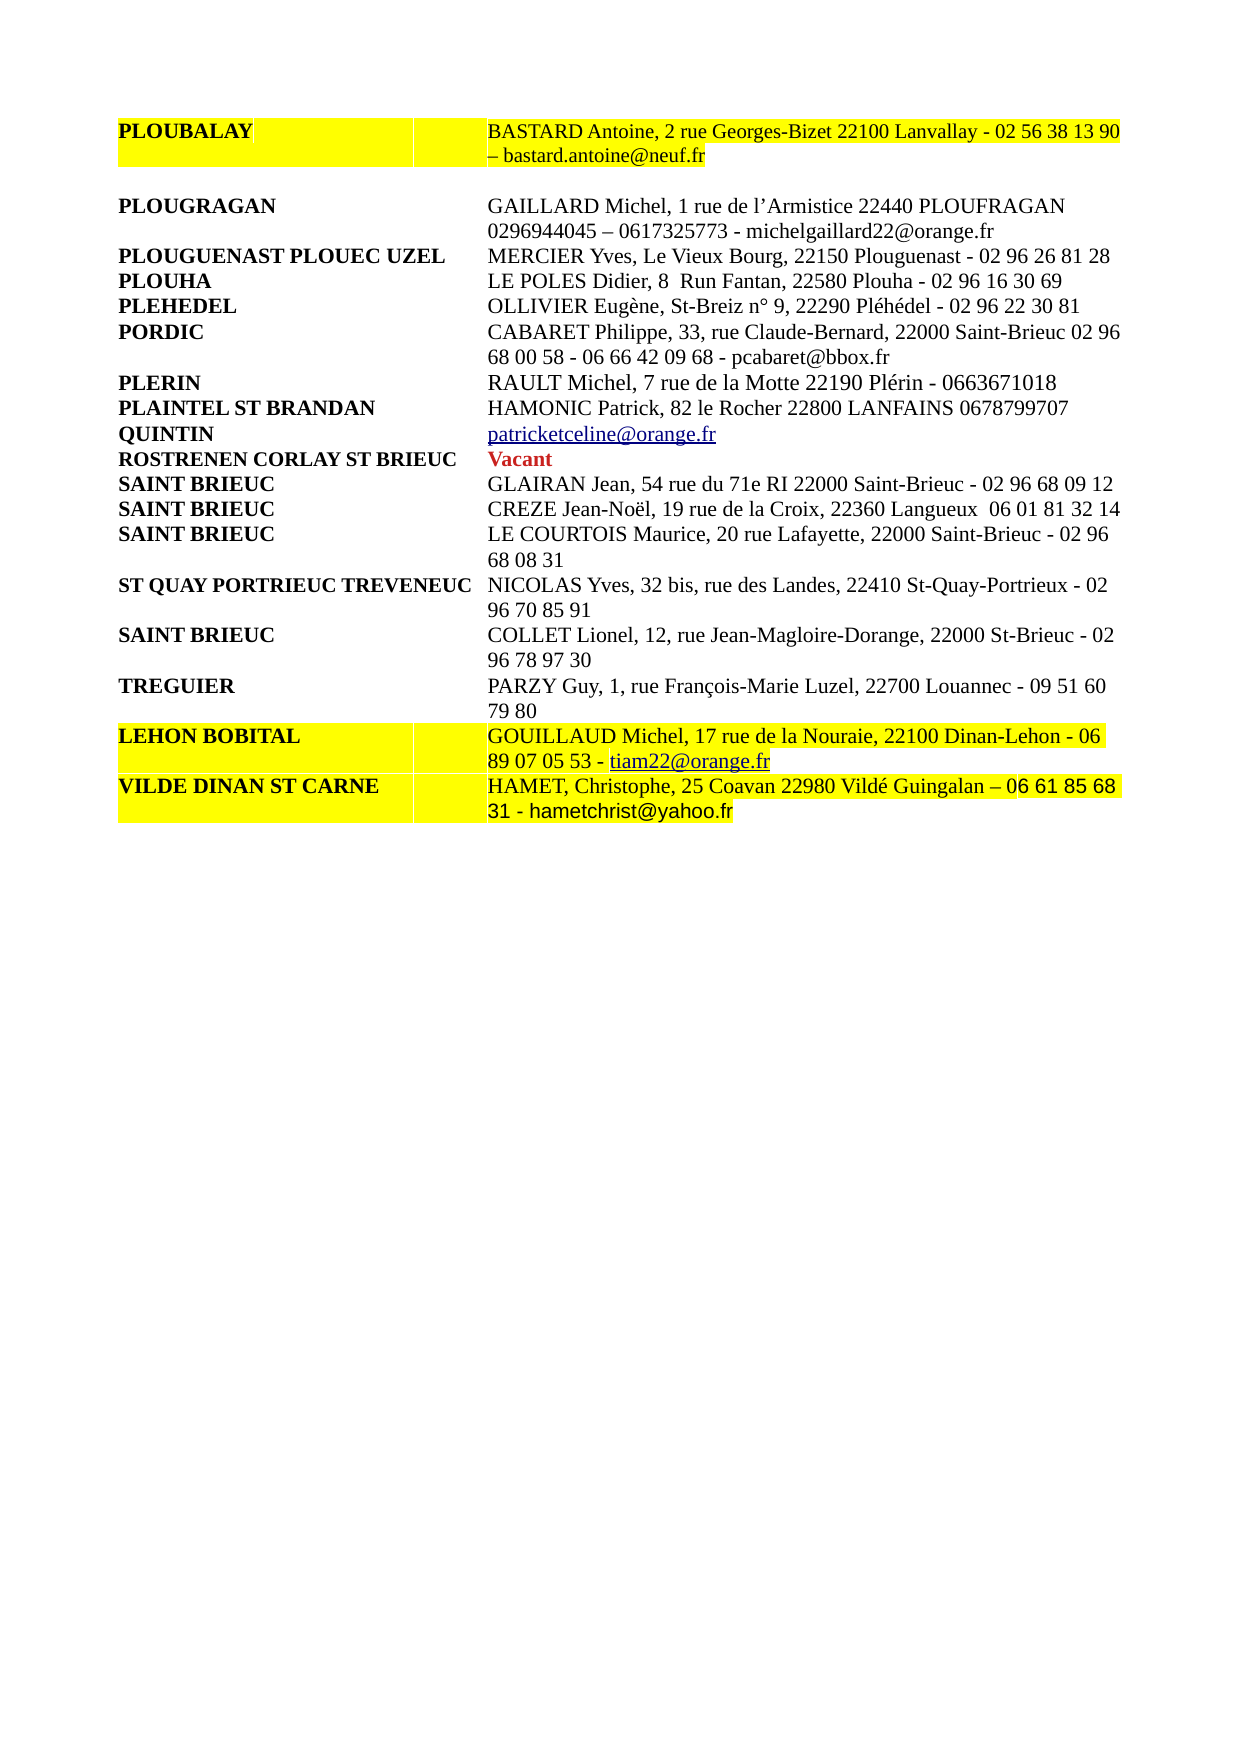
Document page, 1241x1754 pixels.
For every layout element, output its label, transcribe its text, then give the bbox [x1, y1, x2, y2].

text PLEHEDEL OLLIVIER Eugène, St-Breiz n° 9, 22290 Pléhédel - 02 96 22 30 81 PORDIC CABARET Philippe, 33, rue Claude-Bernard, 22000 Saint-Brieuc 02 96 68 00 58 - 06 66 42 09 68 - pcabaret@bbox.fr [118, 293, 1122, 369]
text PLAINTEL ST BRANDAN HAMONIC Patrick, 82 le Rocher 22800 LANFAINS 0678799707 QUINTIN patricketceline@orange.fr [118, 395, 1122, 446]
text PLERIN RAULT Michel, 7 rue de la Motte 22190 Plérin - 0663671018 [118, 369, 1122, 395]
text LEHON BOBITAL GOUILLAUD Michel, 17 rue de la Nouraie, 22100 Dinan-Lehon - 06 89 07 05 53 - tiam22@orange.fr [118, 723, 1122, 773]
text ROSTRENEN CORLAY ST BRIEUC Vacant [118, 446, 1122, 471]
text PLOUGUENAST PLOUEC UZEL MERCIER Yves, Le Vieux Bourg, 22150 Plouguenast - 02 96 26 81 28 PLOUHA LE POLES Didier, 8 Run Fantan, 22580 Plouha - 02 96 16 30 69 [118, 243, 1122, 293]
text TREGUIER PARZY Guy, 1, rue François-Marie Luzel, 22700 Louannec - 09 51 60 79 80 [118, 673, 1122, 723]
text VILDE DINAN ST CARNE HAMET, Christophe, 25 Coavan 22980 Vildé Guingalan – 06 61 85 68 31 - hametchrist@yahoo.fr [118, 773, 1122, 823]
text ST QUAY PORTRIEUC TREVENEUC NICOLAS Yves, 32 bis, rue des Landes, 22410 St-Quay-Portrieux - 02 96 70 85 91 [118, 572, 1122, 622]
text SAINT BRIEUC GLAIRAN Jean, 54 rue du 71e RI 22000 Saint-Brieuc - 02 96 68 09 12 SAINT BRIEUC CREZE Jean-Noël, 19 rue de la Croix, 22360 Langueux 06 01 81 32 14 [118, 471, 1122, 521]
text SAINT BRIEUC LE COURTOIS Maurice, 20 rue Lafayette, 22000 Saint-Brieuc - 02 96 68 08 31 [118, 521, 1122, 572]
text SAINT BRIEUC COLLET Lionel, 12, rue Jean-Magloire-Dorange, 22000 St-Brieuc - 02 96 78 97 30 [118, 622, 1122, 673]
text PLOUBALAY BASTARD Antoine, 2 rue Georges-Bizet 22100 Lanvallay - 02 56 38 13 90 – bastard.antoine@neuf.fr [118, 118, 1122, 167]
text PLOUGRAGAN GAILLARD Michel, 1 rue de l’Armistice 22440 PLOUFRAGAN [118, 193, 1122, 218]
text 0296944045 – 0617325773 - michelgaillard22@orange.fr [118, 218, 1122, 243]
